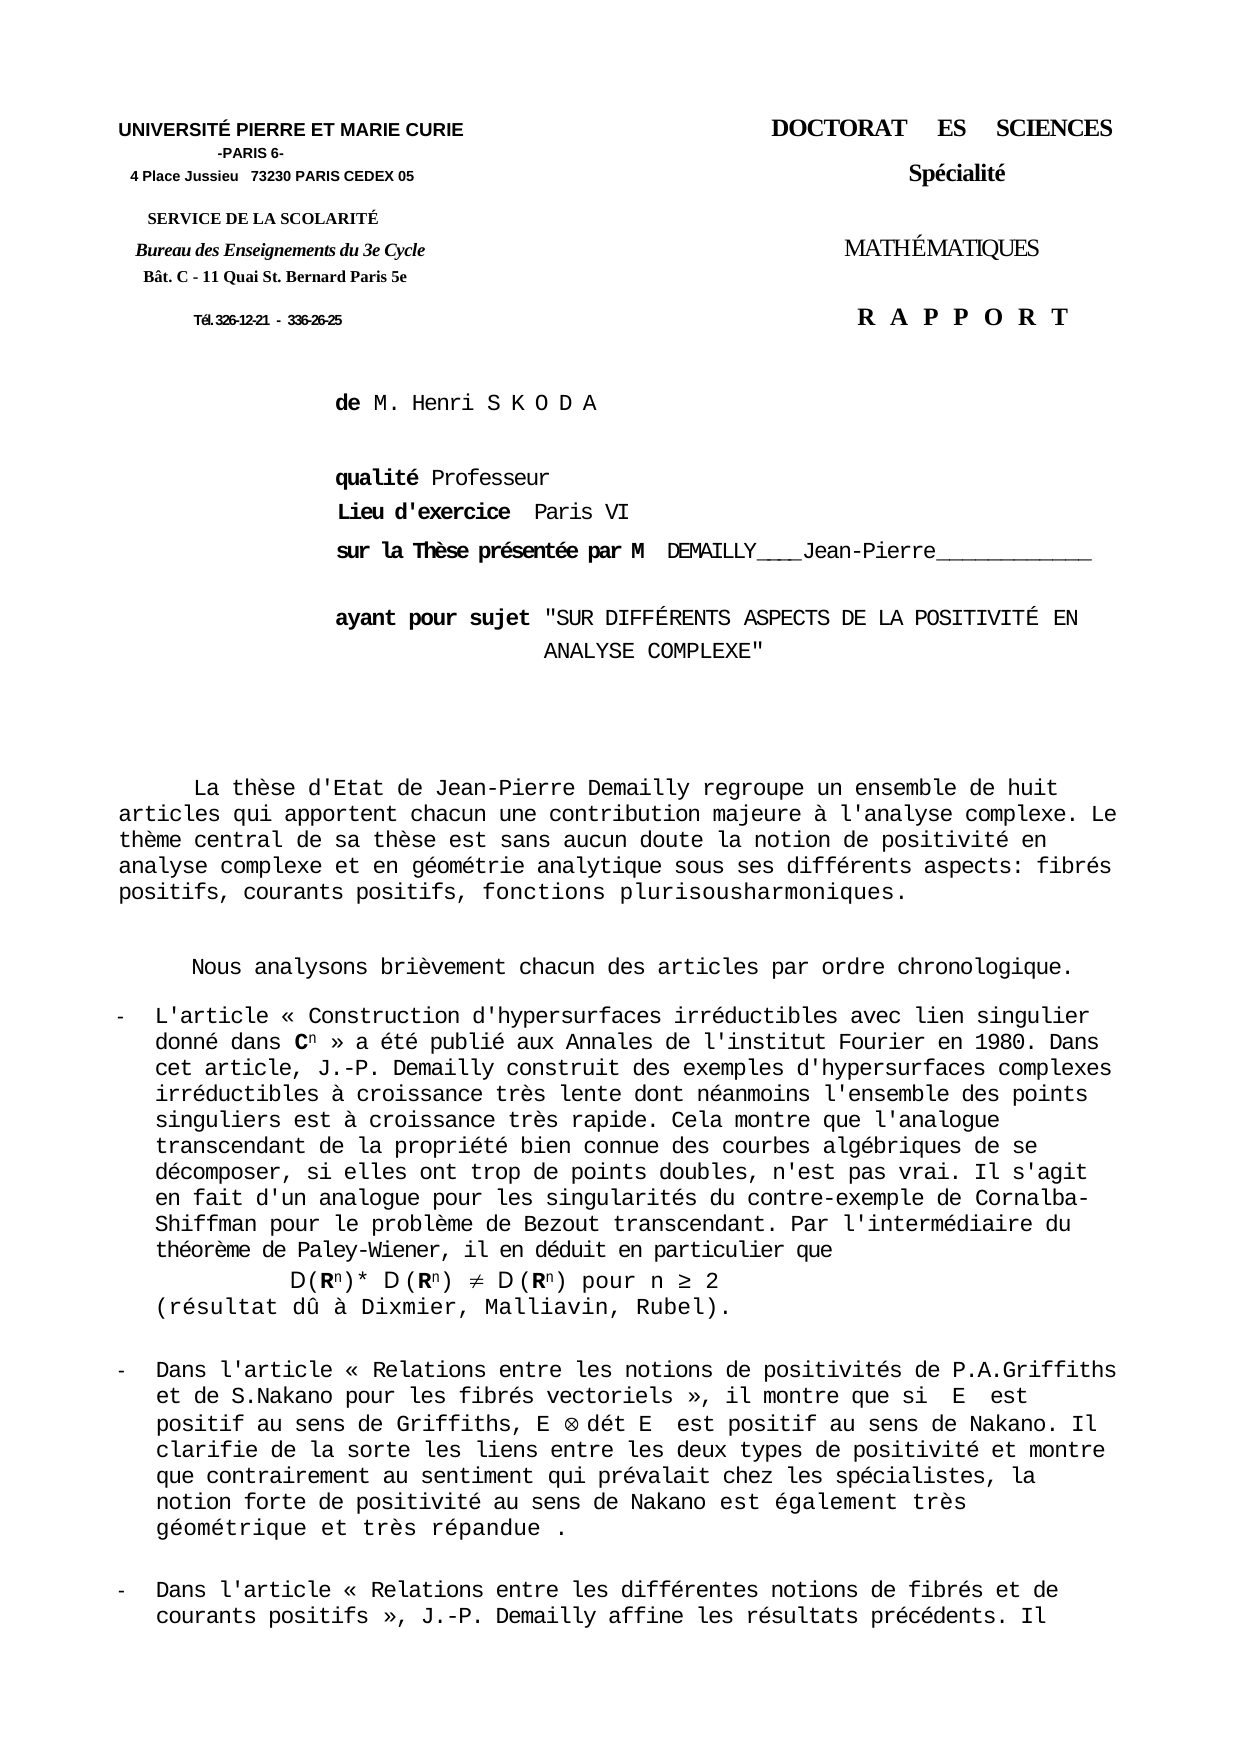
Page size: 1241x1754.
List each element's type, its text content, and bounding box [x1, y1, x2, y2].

text ANALYSE COMPLEXE" [544, 640, 1122, 666]
text -PARIS 6- [118, 141, 1122, 163]
text (résultat dû à Dixmier, Malliavin, Rubel). [154, 1295, 1122, 1321]
text Bât. C - 11 Quai St. Bernard Paris 5e [118, 267, 1117, 286]
text Lieu d'exercice Paris VI [337, 500, 1122, 526]
text Bureau des Enseignements du 3e Cycle MATHÉMATIQUES [118, 233, 1114, 262]
text 4 Place Jussieu 73230 PARIS CEDEX 05 Spécialité [118, 163, 1122, 186]
list Dans l'article « Relations entre les différentes notions de fibrés et de courants positifs », J.-P. Demailly affine les résultats précédents. Il [118, 1579, 1122, 1631]
text La thèse d'Etat de Jean-Pierre Demailly regroupe un ensemble de huit articles qui apportent chacun une contribution majeure à l'analyse complexe. Le thème central de sa thèse est sans aucun doute la notion de positivité en analyse complexe et en géométrie analytique sous ses différents aspects: fibrés positifs, courants positifs, fonctions plurisousharmoniques. [118, 777, 1122, 906]
list Dans l'article « Relations entre les notions de positivités de P.A.Griffiths et de S.Nakano pour les fibrés vectoriels », il montre que si E est positif au sens de Griffiths, E  dét E est positif au sens de Nakano. Il clarifie de la sorte les liens entre les deux types de positivité et montre que contrairement au sentiment qui prévalait chez les spécialistes, la notion forte de positivité au sens de Nakano est également très géométrique et très répandue . [118, 1358, 1122, 1542]
list L'article « Construction d'hypersurfaces irréductibles avec lien singulier donné dans Cn » a été publié aux Annales de l'institut Fourier en 1980. Dans cet article, J.-P. Demailly construit des exemples d'hypersurfaces complexes irréductibles à croissance très lente dont néanmoins l'ensemble des points singuliers est à croissance très rapide. Cela montre que l'analogue transcendant de la propriété bien connue des courbes algébriques de se décomposer, si elles ont trop de points doubles, n'est pas vrai. Il s'agit en fait d'un analogue pour les singularités du contre-exemple de Cornalba-Shiffman pour le problème de Bezout transcendant. Par l'intermédiaire du théorème de Paley-Wiener, il en déduit en particulier que [117, 1004, 1122, 1264]
text UNIVERSITÉ PIERRE ET MARIE CURIE DOCTORAT ES SCIENCES [118, 118, 1170, 141]
text Tél. 326-12-21 - 336-26-25 RAPPORT [118, 296, 1117, 333]
text D(Rn)* D (Rn)  D (Rn) pour n ≥ 2 [154, 1264, 1122, 1295]
text ayant pour sujet "SUR DIFFÉRENTS ASPECTS DE LA POSITIVITÉ EN [335, 606, 1122, 632]
text SERVICE DE LA SCOLARITÉ [118, 209, 1138, 228]
text sur la Thèse présentée par M DEMAILLY Jean-Pierre [336, 540, 1122, 566]
text Nous analysons brièvement chacun des articles par ordre chronologique. [117, 955, 1122, 981]
text de M. Henri SKODA qualité Professeur [335, 381, 608, 493]
